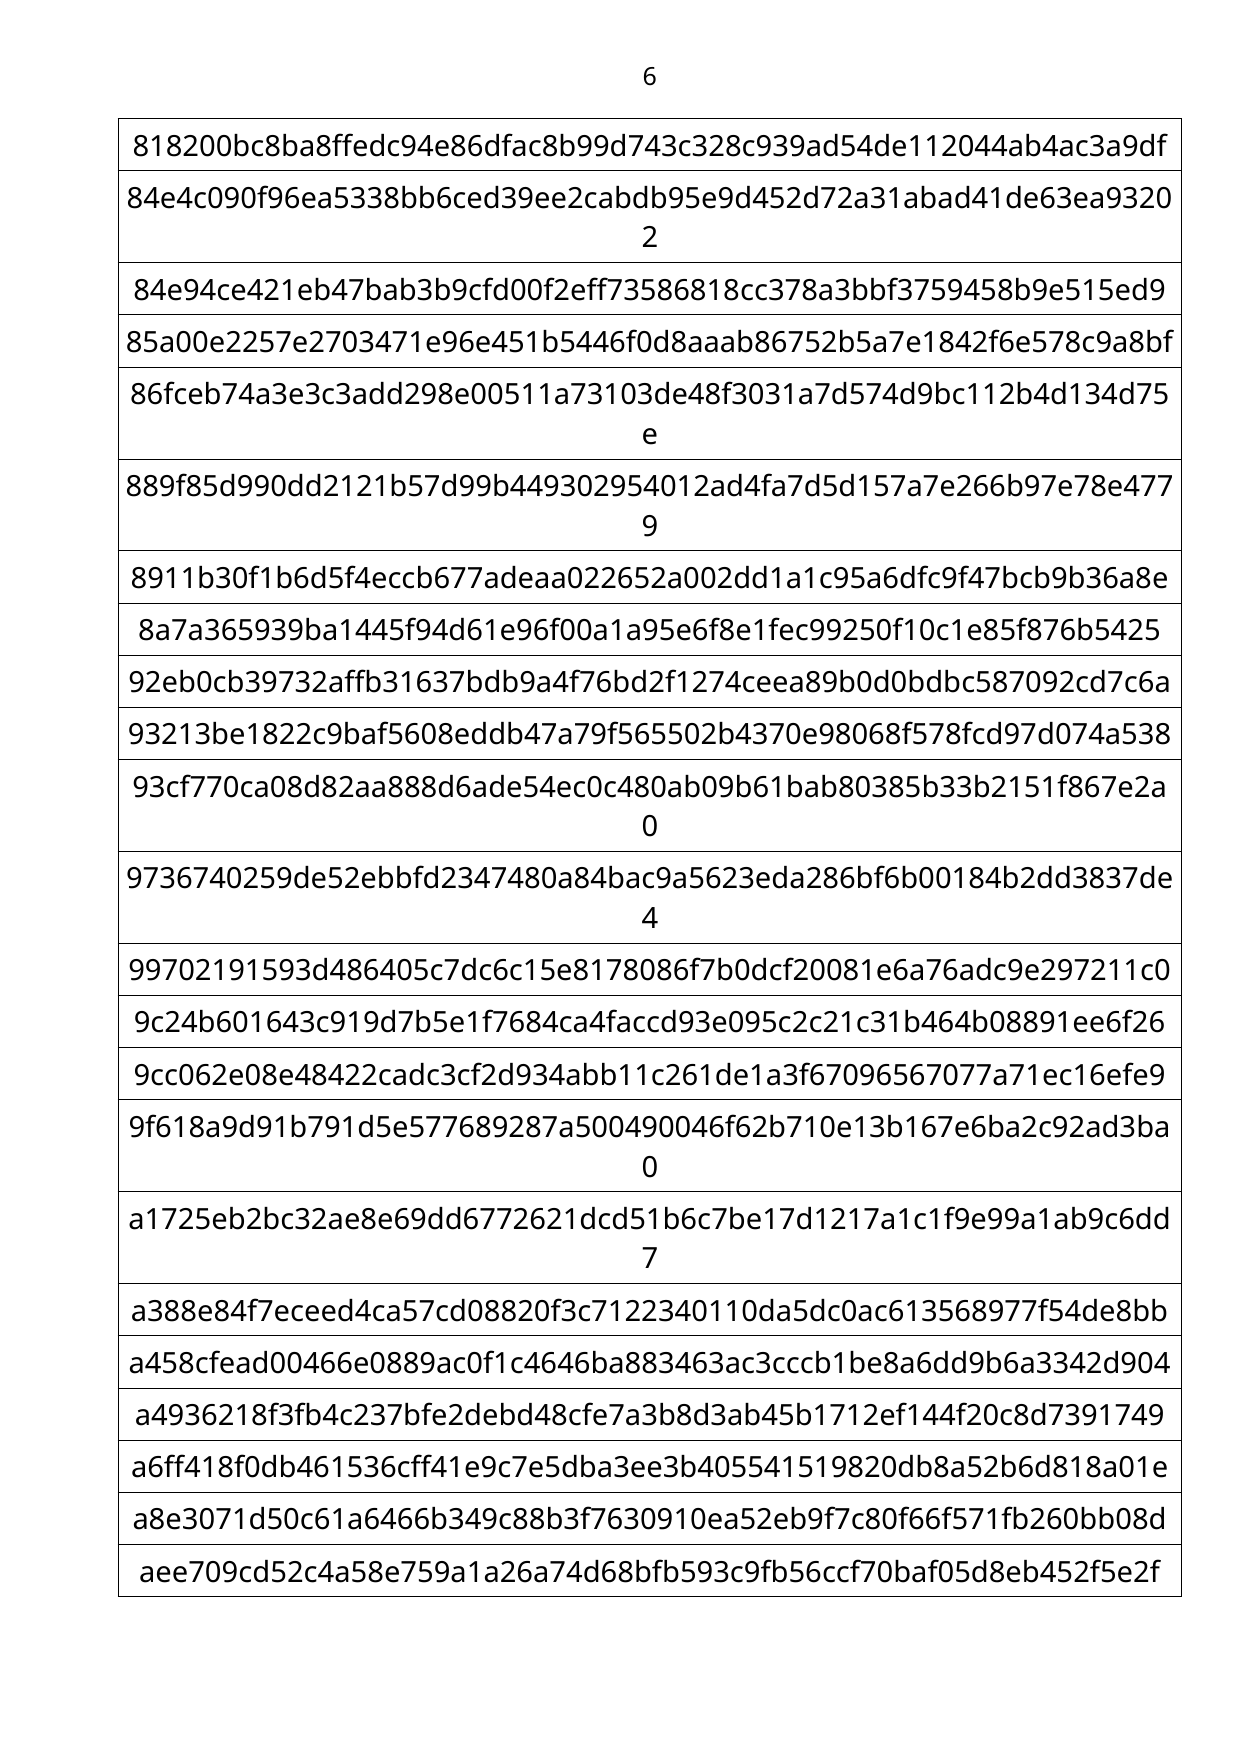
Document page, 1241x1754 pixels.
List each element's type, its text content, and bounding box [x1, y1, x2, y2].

table_cell aee709cd52c4a58e759a1a26a74d68bfb593c9fb56ccf70baf05d8eb452f5e2f [119, 1545, 1181, 1596]
table_cell a6ff418f0db461536cff41e9c7e5dba3ee3b405541519820db8a52b6d818a01e [119, 1441, 1181, 1492]
table_cell 85a00e2257e2703471e96e451b5446f0d8aaab86752b5a7e1842f6e578c9a8bf [119, 315, 1181, 367]
table_cell 84e94ce421eb47bab3b9cfd00f2eff73586818cc378a3bbf3759458b9e515ed9 [119, 263, 1181, 314]
table_cell 889f85d990dd2121b57d99b449302954012ad4fa7d5d157a7e266b97e78e4779 [119, 460, 1181, 550]
table_cell 818200bc8ba8ffedc94e86dfac8b99d743c328c939ad54de112044ab4ac3a9df [119, 119, 1181, 170]
table_cell a8e3071d50c61a6466b349c88b3f7630910ea52eb9f7c80f66f571fb260bb08d [119, 1493, 1181, 1544]
table_cell a388e84f7eceed4ca57cd08820f3c7122340110da5dc0ac613568977f54de8bb [119, 1284, 1181, 1335]
table_cell 9cc062e08e48422cadc3cf2d934abb11c261de1a3f67096567077a71ec16efe9 [119, 1048, 1181, 1099]
table_cell 8911b30f1b6d5f4eccb677adeaa022652a002dd1a1c95a6dfc9f47bcb9b36a8e [119, 551, 1181, 602]
table_cell 84e4c090f96ea5338bb6ced39ee2cabdb95e9d452d72a31abad41de63ea93202 [119, 171, 1181, 262]
table_cell 92eb0cb39732affb31637bdb9a4f76bd2f1274ceea89b0d0bdbc587092cd7c6a [119, 656, 1181, 707]
table_cell 9c24b601643c919d7b5e1f7684ca4faccd93e095c2c21c31b464b08891ee6f26 [119, 996, 1181, 1047]
table_cell a458cfead00466e0889ac0f1c4646ba883463ac3cccb1be8a6dd9b6a3342d904 [119, 1336, 1181, 1387]
table_cell 93cf770ca08d82aa888d6ade54ec0c480ab09b61bab80385b33b2151f867e2a0 [119, 760, 1181, 851]
table_cell 9f618a9d91b791d5e577689287a500490046f62b710e13b167e6ba2c92ad3ba0 [119, 1100, 1181, 1191]
table_cell 86fceb74a3e3c3add298e00511a73103de48f3031a7d574d9bc112b4d134d75e [119, 368, 1181, 458]
table_cell 93213be1822c9baf5608eddb47a79f565502b4370e98068f578fcd97d074a538 [119, 708, 1181, 759]
table_cell 9736740259de52ebbfd2347480a84bac9a5623eda286bf6b00184b2dd3837de4 [119, 852, 1181, 943]
table_cell a4936218f3fb4c237bfe2debd48cfe7a3b8d3ab45b1712ef144f20c8d7391749 [119, 1389, 1181, 1440]
table_cell a1725eb2bc32ae8e69dd6772621dcd51b6c7be17d1217a1c1f9e99a1ab9c6dd7 [119, 1192, 1181, 1283]
table_cell 8a7a365939ba1445f94d61e96f00a1a95e6f8e1fec99250f10c1e85f876b5425 [119, 604, 1181, 655]
table_cell 99702191593d486405c7dc6c15e8178086f7b0dcf20081e6a76adc9e297211c0 [119, 944, 1181, 995]
